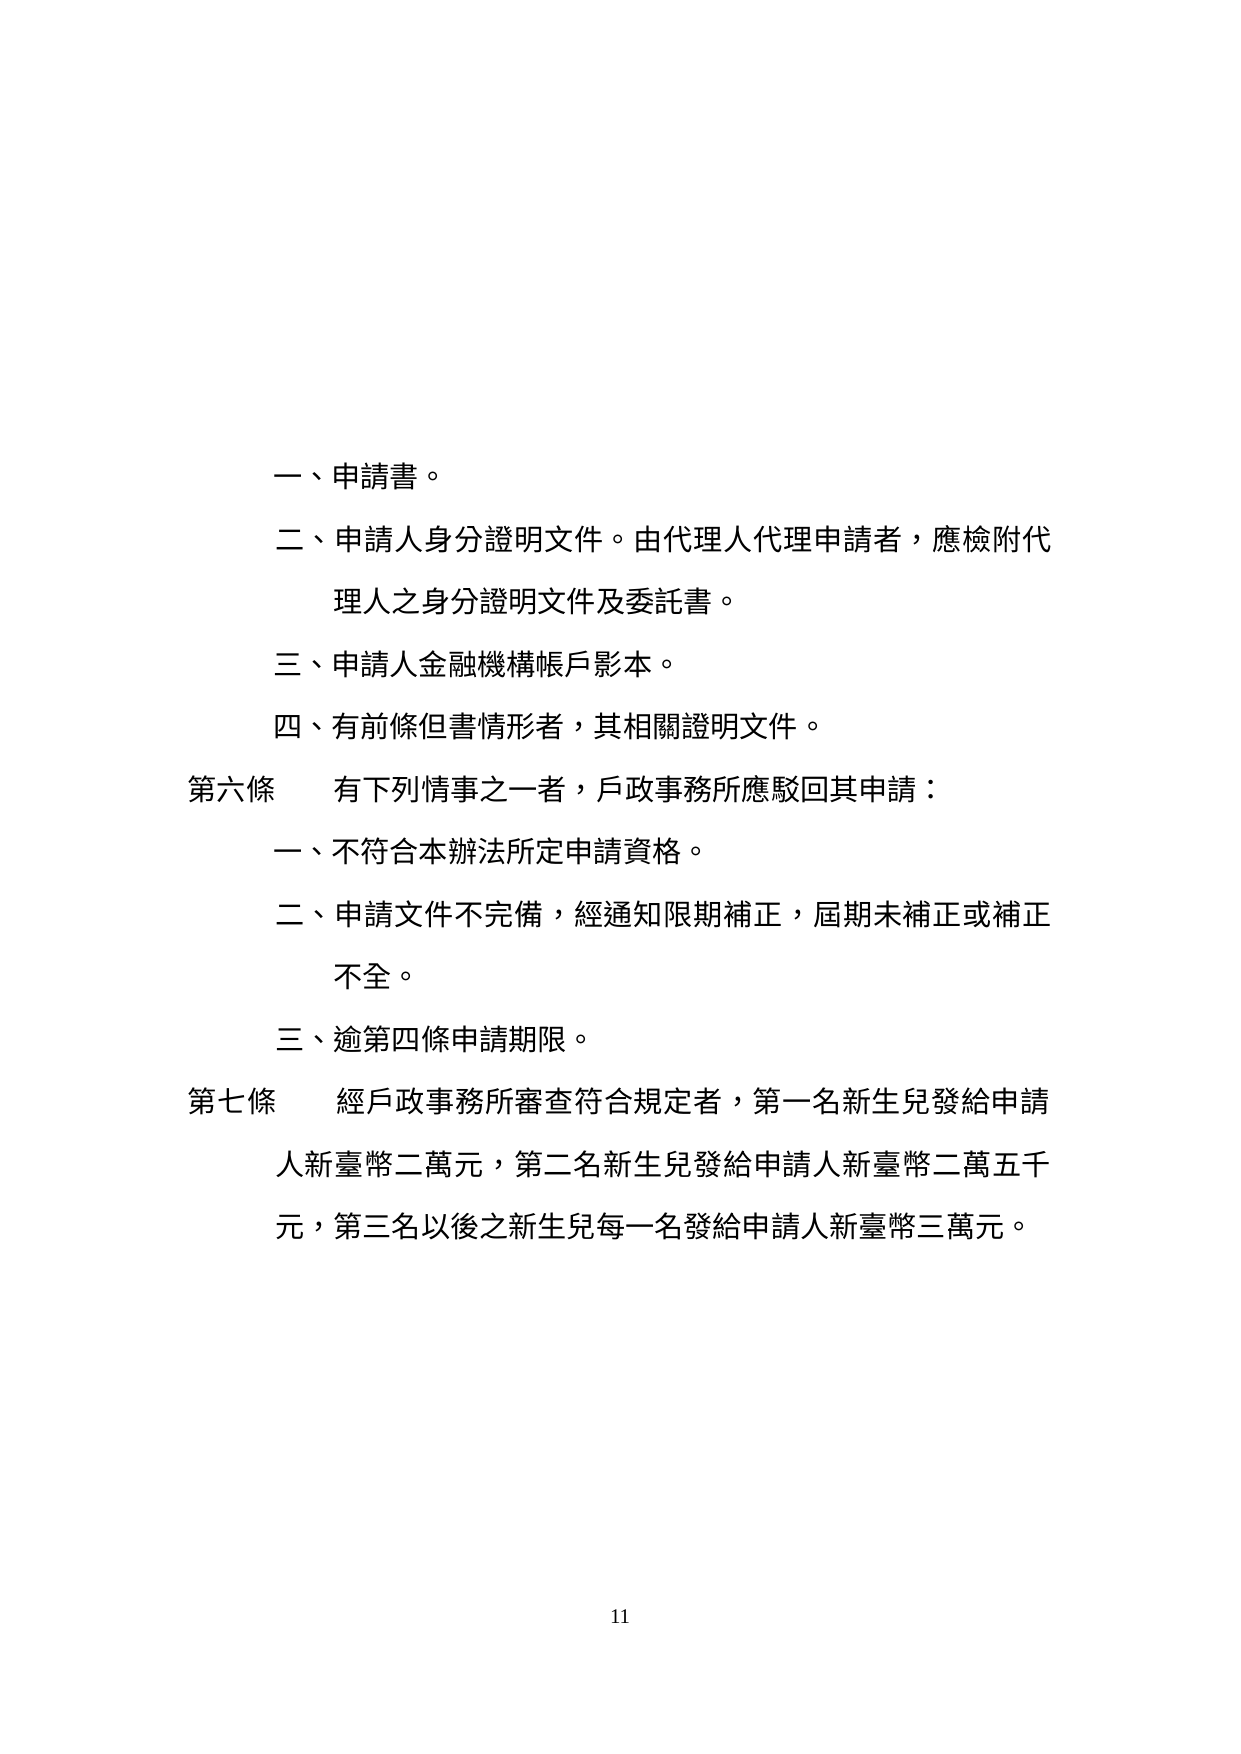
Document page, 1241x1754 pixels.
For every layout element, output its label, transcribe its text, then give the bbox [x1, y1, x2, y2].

text 四、有前條但書情形者，其相關證明文件。 [200, 683, 1053, 746]
text 第七條 經戶政事務所審查符合規定者，第一名新生兒發給申請人新臺幣二萬元，第二名新生兒發給申請人新臺幣二萬五千元，第三名以後之新生兒每一名發給申請人新臺幣三萬元。 [187, 1058, 1053, 1246]
text 二、申請文件不完備，經通知限期補正，屆期未補正或補正不全。 [275, 871, 1053, 996]
text 三、逾第四條申請期限。 [275, 996, 1053, 1058]
text 第六條 有下列情事之一者，戶政事務所應駁回其申請： [187, 746, 1053, 808]
text 二、申請人身分證明文件。由代理人代理申請者，應檢附代理人之身分證明文件及委託書。 [275, 496, 1053, 621]
text 三、申請人金融機構帳戶影本。 [200, 621, 1053, 683]
text 一、不符合本辦法所定申請資格。 [200, 808, 1053, 871]
text 一、申請書。 [200, 433, 1053, 496]
